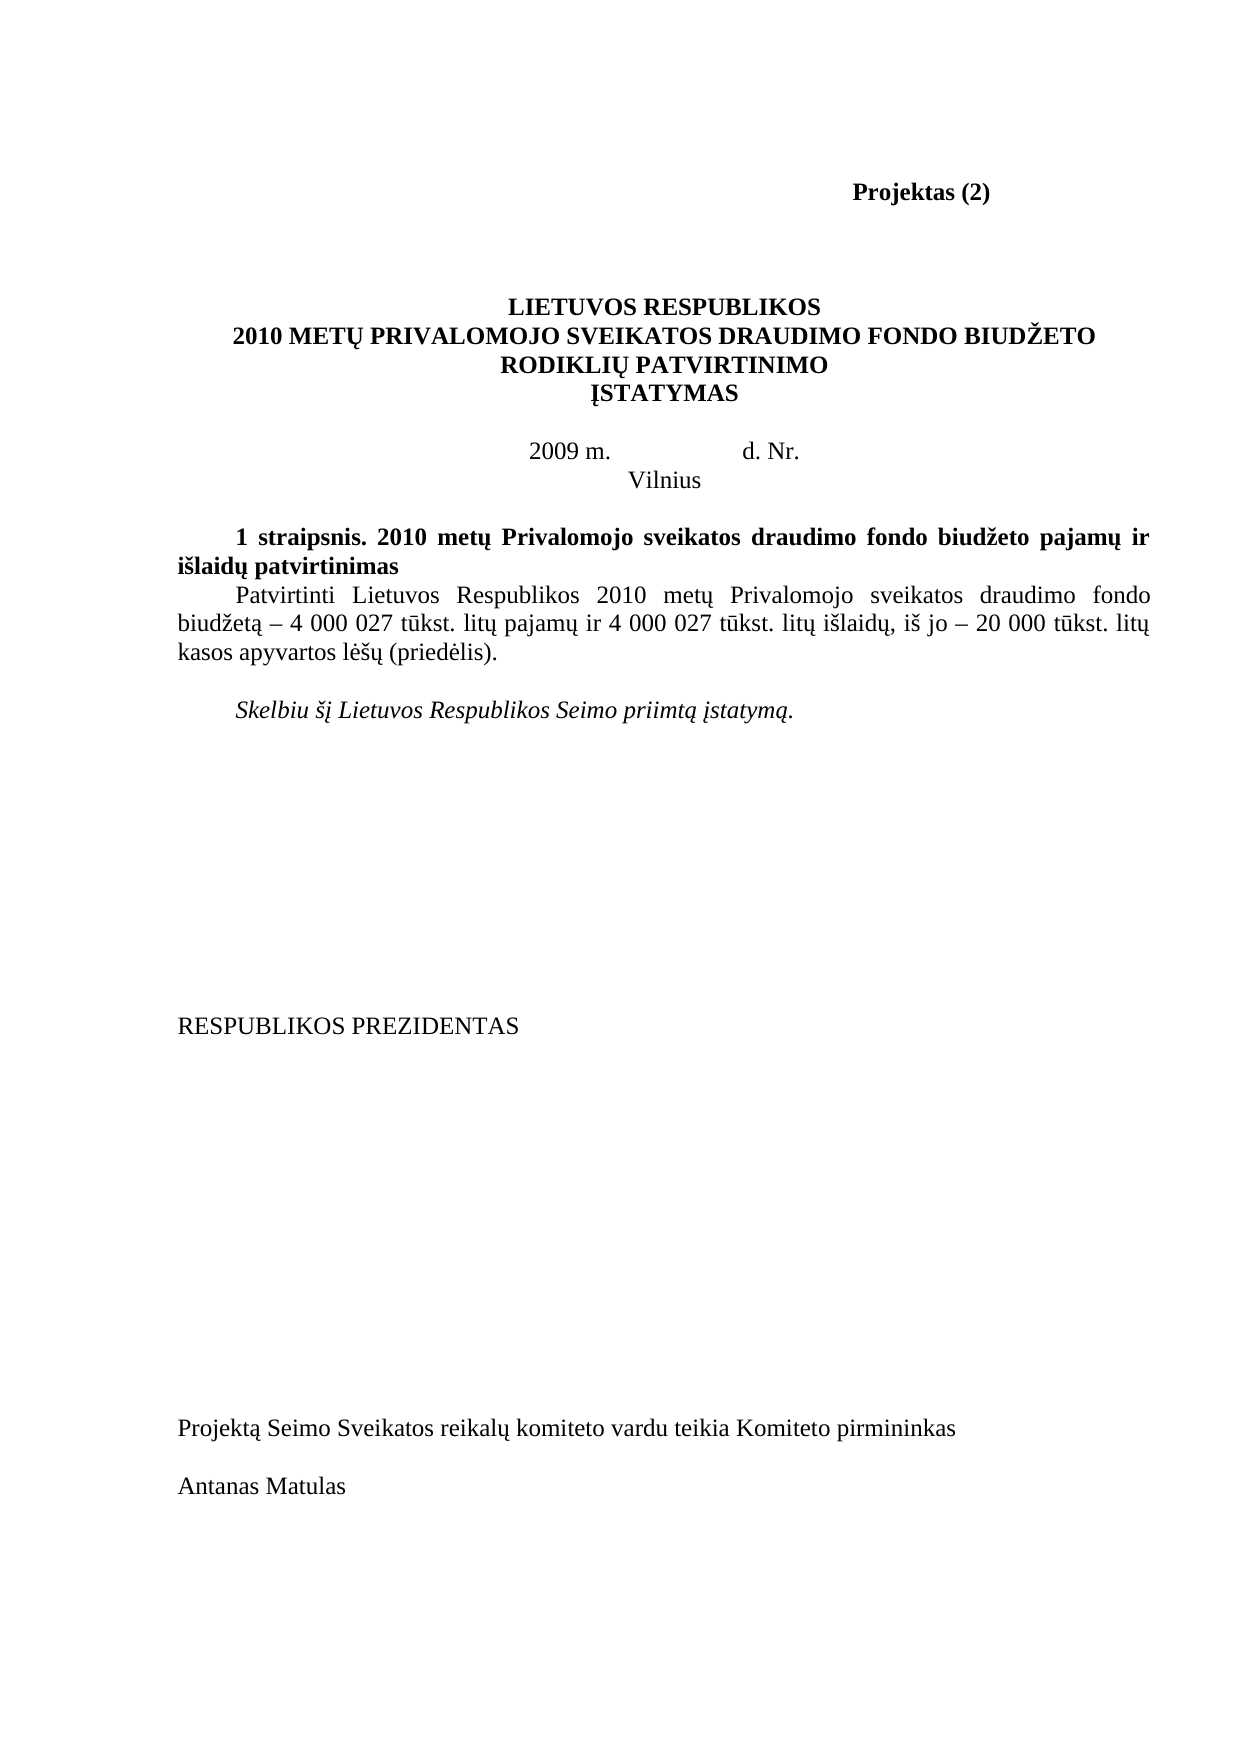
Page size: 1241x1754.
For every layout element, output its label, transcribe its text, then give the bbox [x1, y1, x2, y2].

text ĮSTATYMAS [177, 378, 1152, 407]
text Vilnius [177, 465, 1152, 493]
text 2010 METŲ PRIVALOMOJO SVEIKATOS DRAUDIMO FONDO BIUDŽETO RODIKLIŲ PATVIRTINIMO [177, 321, 1152, 378]
text 2009 m. d. Nr. [177, 436, 1152, 465]
text Patvirtinti Lietuvos Respublikos 2010 metų Privalomojo sveikatos draudimo fondo biudžetą – 4 000 027 tūkst. litų pajamų ir 4 000 027 tūkst. litų išlaidų, iš jo – 20 000 tūkst. litų kasos apyvartos lėšų (priedėlis). [177, 580, 1152, 666]
text 1 straipsnis. 2010 metų Privalomojo sveikatos draudimo fondo biudžeto pajamų ir išlaidų patvirtinimas [177, 522, 1152, 580]
text Skelbiu šį Lietuvos Respublikos Seimo priimtą įstatymą. [177, 695, 1152, 723]
text RESPUBLIKOS PREZIDENTAS [177, 1011, 1152, 1040]
text LIETUVOS RESPUBLIKOS [177, 292, 1152, 321]
text Antanas Matulas [177, 1471, 1152, 1500]
text Projektas (2) [177, 177, 1152, 206]
text Projektą Seimo Sveikatos reikalų komiteto vardu teikia Komiteto pirmininkas [177, 1413, 1152, 1442]
